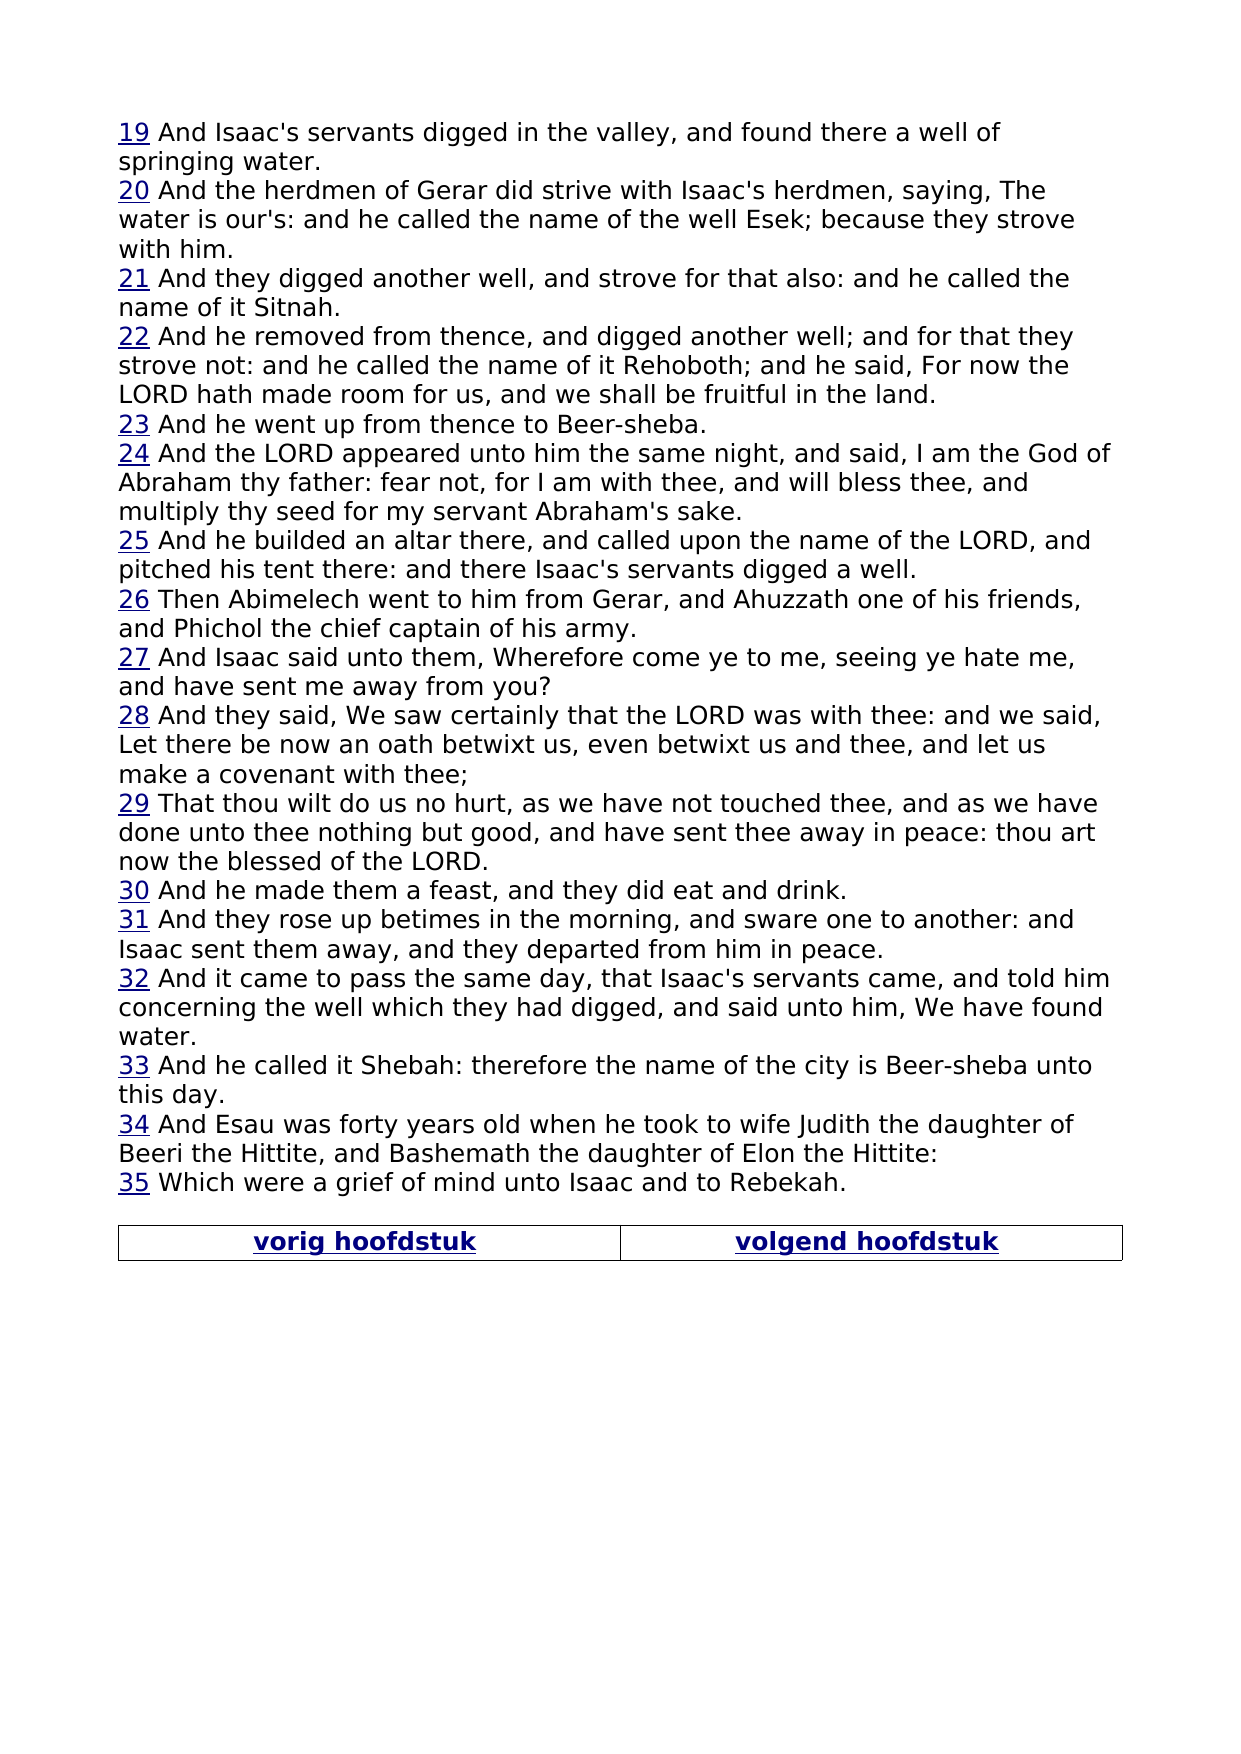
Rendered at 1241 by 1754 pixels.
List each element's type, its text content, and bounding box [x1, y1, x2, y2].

table_header volgend hoofdstuk [621, 1226, 1122, 1260]
table_header vorig hoofdstuk [119, 1226, 620, 1260]
text 19 And Isaac's servants digged in the valley, and found there a well of springing water. 20 And the herdmen of Gerar did strive with Isaac's herdmen, saying, The water is our's: and he called the name of the well Esek; because they strove with him. 21 And they digged another well, and strove for that also: and he called the name of it Sitnah. 22 And he removed from thence, and digged another well; and for that they strove not: and he called the name of it Rehoboth; and he said, For now the LORD hath made room for us, and we shall be fruitful in the land. 23 And he went up from thence to Beer-sheba. 24 And the LORD appeared unto him the same night, and said, I am the God of Abraham thy father: fear not, for I am with thee, and will bless thee, and multiply thy seed for my servant Abraham's sake. 25 And he builded an altar there, and called upon the name of the LORD, and pitched his tent there: and there Isaac's servants digged a well. 26 Then Abimelech went to him from Gerar, and Ahuzzath one of his friends, and Phichol the chief captain of his army. 27 And Isaac said unto them, Wherefore come ye to me, seeing ye hate me, and have sent me away from you? 28 And they said, We saw certainly that the LORD was with thee: and we said, Let there be now an oath betwixt us, even betwixt us and thee, and let us make a covenant with thee; 29 That thou wilt do us no hurt, as we have not touched thee, and as we have done unto thee nothing but good, and have sent thee away in peace: thou art now the blessed of the LORD. 30 And he made them a feast, and they did eat and drink. 31 And they rose up betimes in the morning, and sware one to another: and Isaac sent them away, and they departed from him in peace. 32 And it came to pass the same day, that Isaac's servants came, and told him concerning the well which they had digged, and said unto him, We have found water. 33 And he called it Shebah: therefore the name of the city is Beer-sheba unto this day. 34 And Esau was forty years old when he took to wife Judith the daughter of Beeri the Hittite, and Bashemath the daughter of Elon the Hittite: 35 Which were a grief of mind unto Isaac and to Rebekah. [118, 118, 1122, 1197]
